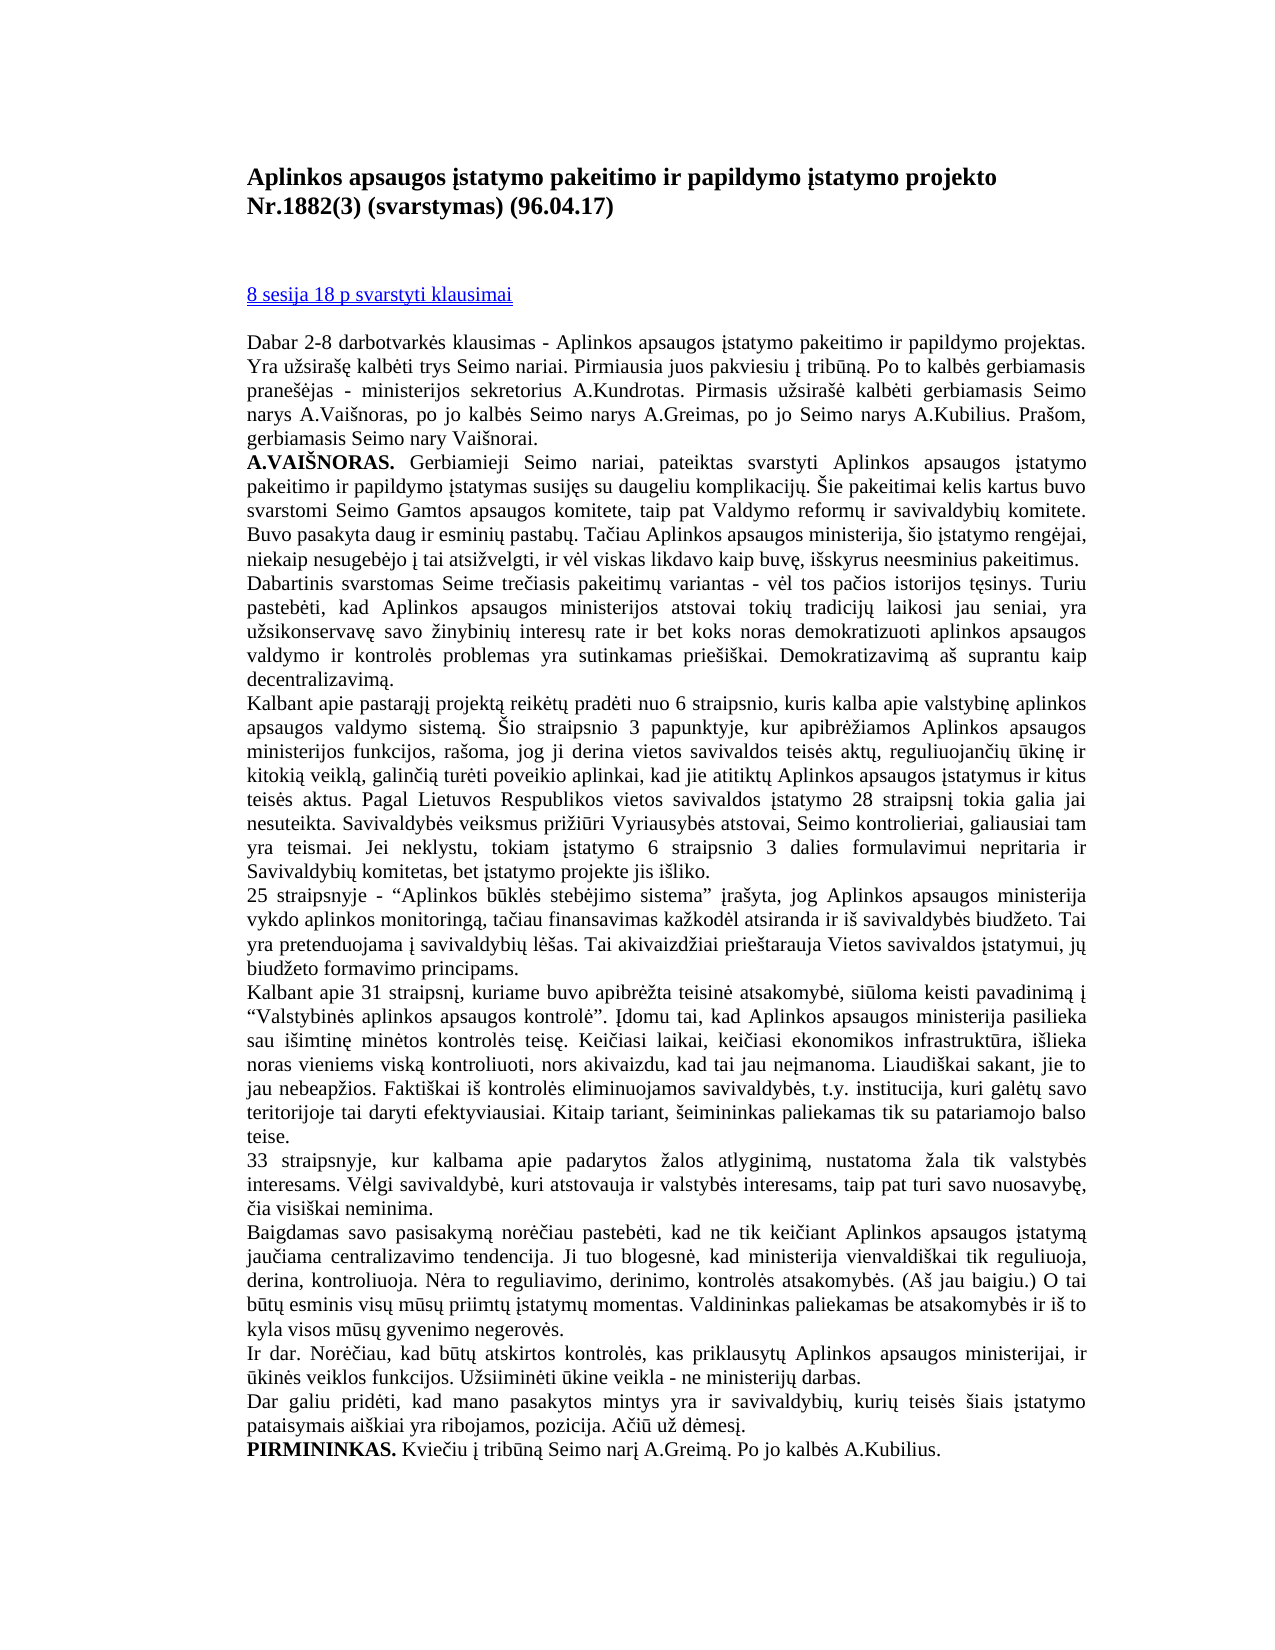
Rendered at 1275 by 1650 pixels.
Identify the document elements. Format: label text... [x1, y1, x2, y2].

text PIRMININKAS. Kviečiu į tribūną Seimo narį A.Greimą. Po jo kalbės A.Kubilius. [247, 1437, 1087, 1461]
text 33 straipsnyje, kur kalbama apie padarytos žalos atlyginimą, nustatoma žala tik valstybės interesams. Vėlgi savivaldybė, kuri atstovauja ir valstybės interesams, taip pat turi savo nuosavybę, čia visiškai neminima. [247, 1148, 1087, 1220]
text 8 sesija 18 p svarstyti klausimai8sesija18po [247, 282, 1087, 306]
text A.VAIŠNORAS. Gerbiamieji Seimo nariai, pateiktas svarstyti Aplinkos apsaugos įstatymo pakeitimo ir papildymo įstatymas susijęs su daugeliu komplikacijų. Šie pakeitimai kelis kartus buvo svarstomi Seimo Gamtos apsaugos komitete, taip pat Valdymo reformų ir savivaldybių komitete. Buvo pasakyta daug ir esminių pastabų. Tačiau Aplinkos apsaugos ministerija, šio įstatymo rengėjai, niekaip nesugebėjo į tai atsižvelgti, ir vėl viskas likdavo kaip buvę, išskyrus neesminius pakeitimus. [247, 450, 1087, 571]
text Dabartinis svarstomas Seime trečiasis pakeitimų variantas - vėl tos pačios istorijos tęsinys. Turiu pastebėti, kad Aplinkos apsaugos ministerijos atstovai tokių tradicijų laikosi jau seniai, yra užsikonservavę savo žinybinių interesų rate ir bet koks noras demokratizuoti aplinkos apsaugos valdymo ir kontrolės problemas yra sutinkamas priešiškai. Demokratizavimą aš suprantu kaip decentralizavimą. [247, 571, 1087, 691]
text 25 straipsnyje - “Aplinkos būklės stebėjimo sistema” įrašyta, jog Aplinkos apsaugos ministerija vykdo aplinkos monitoringą, tačiau finansavimas kažkodėl atsiranda ir iš savivaldybės biudžeto. Tai yra pretenduojama į savivaldybių lėšas. Tai akivaizdžiai prieštarauja Vietos savivaldos įstatymui, jų biudžeto formavimo principams. [247, 883, 1087, 979]
text Baigdamas savo pasisakymą norėčiau pastebėti, kad ne tik keičiant Aplinkos apsaugos įstatymą jaučiama centralizavimo tendencija. Ji tuo blogesnė, kad ministerija vienvaldiškai tik reguliuoja, derina, kontroliuoja. Nėra to reguliavimo, derinimo, kontrolės atsakomybės. (Aš jau baigiu.) O tai būtų esminis visų mūsų priimtų įstatymų momentas. Valdininkas paliekamas be atsakomybės ir iš to kyla visos mūsų gyvenimo negerovės. [247, 1220, 1087, 1341]
text Dabar 2-8 darbotvarkės klausimas - Aplinkos apsaugos įstatymo pakeitimo ir papildymo projektas. Yra užsirašę kalbėti trys Seimo nariai. Pirmiausia juos pakviesiu į tribūną. Po to kalbės gerbiamasis pranešėjas - ministerijos sekretorius A.Kundrotas. Pirmasis užsirašė kalbėti gerbiamasis Seimo narys A.Vaišnoras, po jo kalbės Seimo narys A.Greimas, po jo Seimo narys A.Kubilius. Prašom, gerbiamasis Seimo nary Vaišnorai. [247, 330, 1087, 450]
text Dar galiu pridėti, kad mano pasakytos mintys yra ir savivaldybių, kurių teisės šiais įstatymo pataisymais aiškiai yra ribojamos, pozicija. Ačiū už dėmesį. [247, 1389, 1087, 1437]
text Kalbant apie 31 straipsnį, kuriame buvo apibrėžta teisinė atsakomybė, siūloma keisti pavadinimą į “Valstybinės aplinkos apsaugos kontrolė”. Įdomu tai, kad Aplinkos apsaugos ministerija pasilieka sau išimtinę minėtos kontrolės teisę. Keičiasi laikai, keičiasi ekonomikos infrastruktūra, išlieka noras vieniems viską kontroliuoti, nors akivaizdu, kad tai jau neįmanoma. Liaudiškai sakant, jie to jau nebeapžios. Faktiškai iš kontrolės eliminuojamos savivaldybės, t.y. institucija, kuri galėtų savo teritorijoje tai daryti efektyviausiai. Kitaip tariant, šeimininkas paliekamas tik su patariamojo balso teise. [247, 979, 1087, 1148]
text Aplinkos apsaugos įstatymo pakeitimo ir papildymo įstatymo projekto Nr.1882(3) (svarstymas) (96.04.17) [247, 162, 1087, 220]
text Ir dar. Norėčiau, kad būtų atskirtos kontrolės, kas priklausytų Aplinkos apsaugos ministerijai, ir ūkinės veiklos funkcijos. Užsiiminėti ūkine veikla - ne ministerijų darbas. [247, 1341, 1087, 1389]
text Kalbant apie pastarąjį projektą reikėtų pradėti nuo 6 straipsnio, kuris kalba apie valstybinę aplinkos apsaugos valdymo sistemą. Šio straipsnio 3 papunktyje, kur apibrėžiamos Aplinkos apsaugos ministerijos funkcijos, rašoma, jog ji derina vietos savivaldos teisės aktų, reguliuojančių ūkinę ir kitokią veiklą, galinčią turėti poveikio aplinkai, kad jie atitiktų Aplinkos apsaugos įstatymus ir kitus teisės aktus. Pagal Lietuvos Respublikos vietos savivaldos įstatymo 28 straipsnį tokia galia jai nesuteikta. Savivaldybės veiksmus prižiūri Vyriausybės atstovai, Seimo kontrolieriai, galiausiai tam yra teismai. Jei neklystu, tokiam įstatymo 6 straipsnio 3 dalies formulavimui nepritaria ir Savivaldybių komitetas, bet įstatymo projekte jis išliko. [247, 691, 1087, 883]
